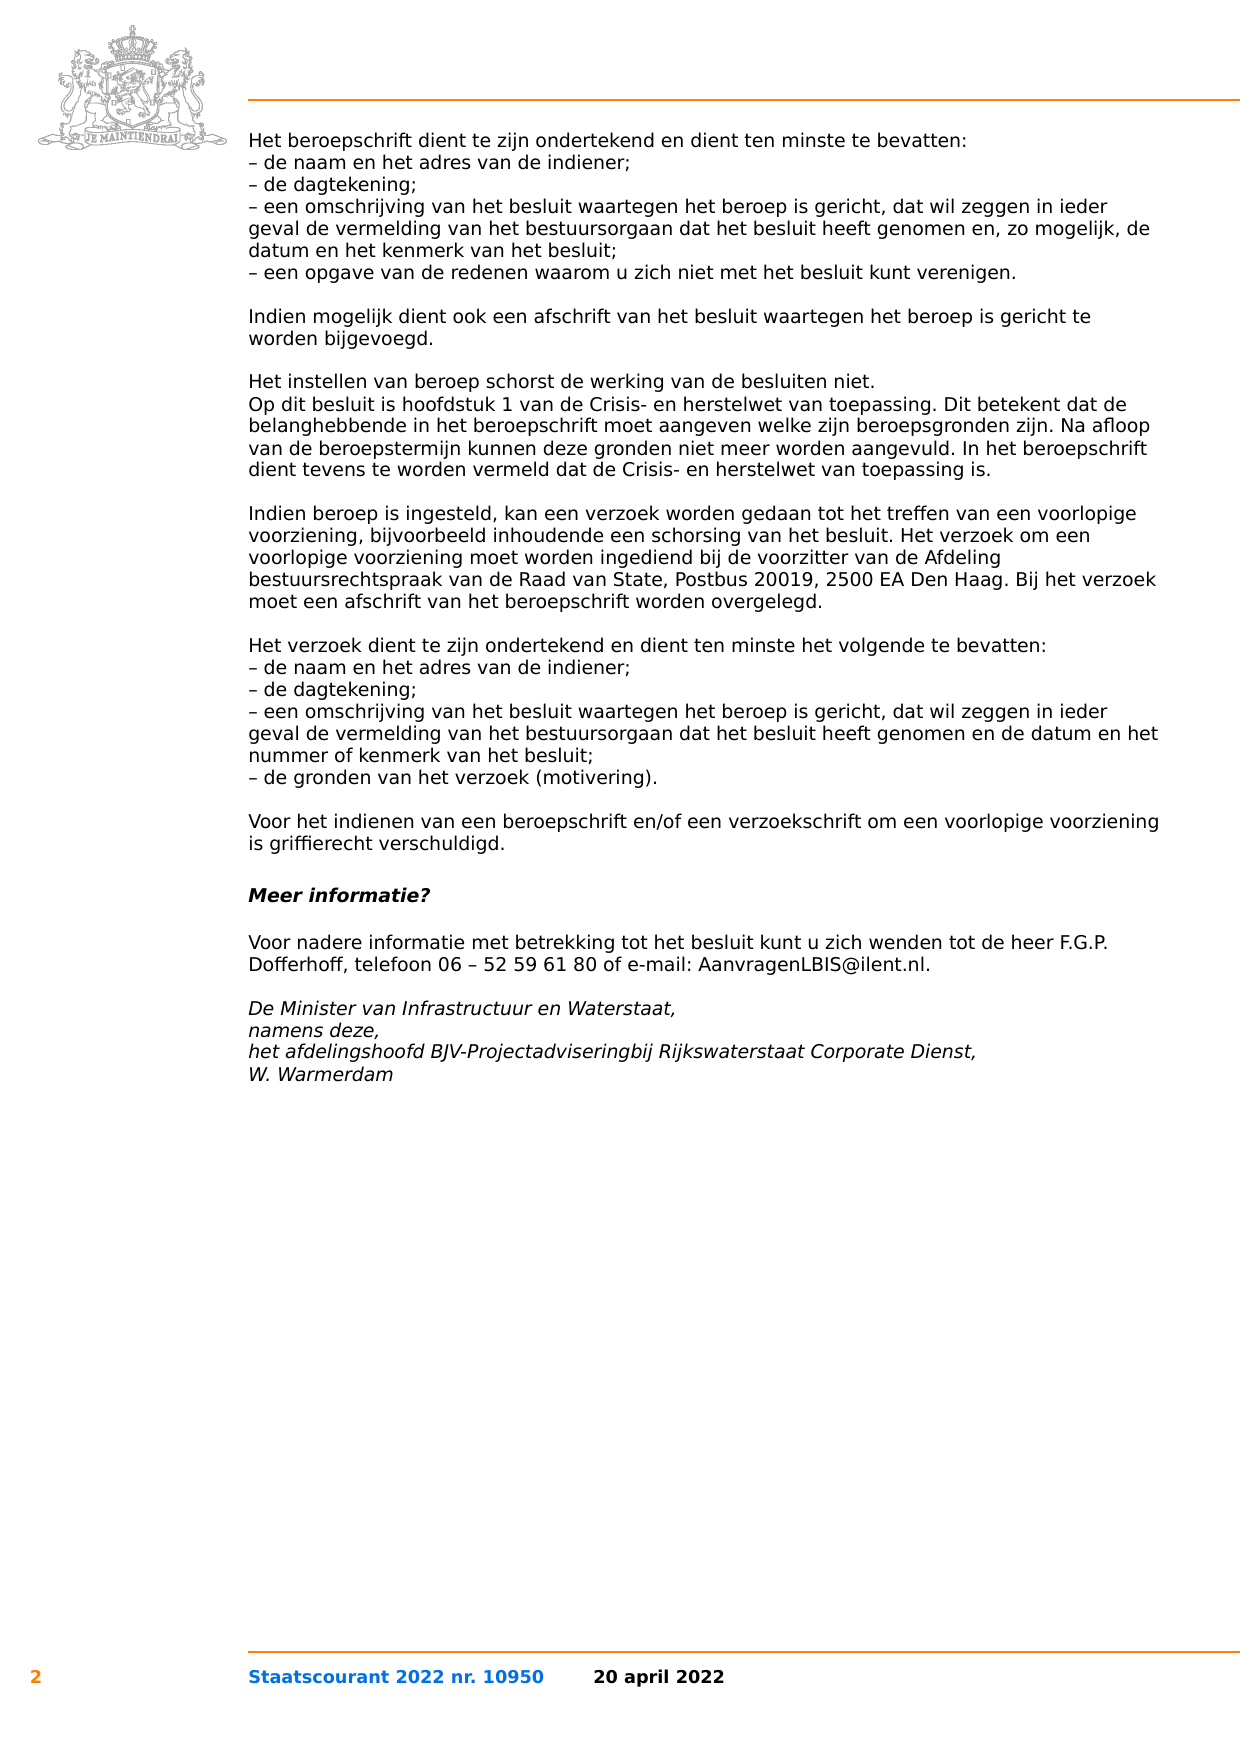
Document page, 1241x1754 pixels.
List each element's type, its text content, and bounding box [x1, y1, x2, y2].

text – een omschrijving van het besluit waartegen het beroep is gericht, dat wil zeggen in ieder geval de vermelding van het bestuursorgaan dat het besluit heeft genomen en, zo mogelijk, de datum en het kenmerk van het besluit; [248, 196, 1163, 262]
text Het instellen van beroep schorst de werking van de besluiten niet. [248, 371, 1163, 393]
text – de gronden van het verzoek (motivering). [248, 767, 1163, 789]
text Voor nadere informatie met betrekking tot het besluit kunt u zich wenden tot de heer F.G.P. Dofferhoff, telefoon 06 – 52 59 61 80 of e-mail: AanvragenLBIS@ilent.nl. [248, 932, 1163, 976]
subtitle Meer informatie? [248, 885, 1163, 907]
text Indien mogelijk dient ook een afschrift van het besluit waar­tegen het beroep is gericht te worden bijgevoegd. [248, 306, 1163, 349]
text – een opgave van de redenen waarom u zich niet met het besluit kunt verenigen. [248, 262, 1163, 284]
text Het verzoek dient te zijn ondertekend en dient ten minste het volgende te bevatten: [248, 635, 1163, 657]
text – de dagtekening; [248, 679, 1163, 701]
text – de naam en het adres van de indiener; [248, 657, 1163, 679]
text De Minister van Infrastructuur en Waterstaat, namens deze, het afdelingshoofd BJV-Projectadviseringbij Rijkswaterstaat Corporate Dienst, W. Warmerdam [248, 997, 1163, 1085]
picture [38, 25, 227, 150]
text Op dit besluit is hoofdstuk 1 van de Crisis- en herstelwet van toepassing. Dit betekent dat de belanghebbende in het beroepschrift moet aangeven welke zijn beroepsgronden zijn. Na afloop van de beroepstermijn kunnen deze gronden niet meer worden aangevuld. In het beroepschrift dient tevens te worden vermeld dat de Crisis- en herstelwet van toepassing is. [248, 393, 1163, 481]
text Voor het indienen van een beroepschrift en/of een verzoekschrift om een voorlopige voorziening is griffierecht verschuldigd. [248, 811, 1163, 855]
text – de dagtekening; [248, 174, 1163, 196]
text Het beroepschrift dient te zijn ondertekend en dient ten minste te bevatten: [248, 130, 1163, 152]
text – de naam en het adres van de indiener; [248, 152, 1163, 174]
text – een omschrijving van het besluit waartegen het beroep is gericht, dat wil zeggen in ieder geval de vermelding van het bestuursorgaan dat het besluit heeft genomen en de datum en het nummer of kenmerk van het besluit; [248, 701, 1163, 767]
text Indien beroep is ingesteld, kan een verzoek worden gedaan tot het treffen van een voorlopige voorziening, bijvoorbeeld inhoudende een schorsing van het besluit. Het verzoek om een voorlopige voorziening moet worden ingediend bij de voorzitter van de Afdeling bestuursrechtspraak van de Raad van State, Postbus 20019, 2500 EA Den Haag. Bij het verzoek moet een afschrift van het beroepschrift worden overgelegd. [248, 503, 1163, 613]
